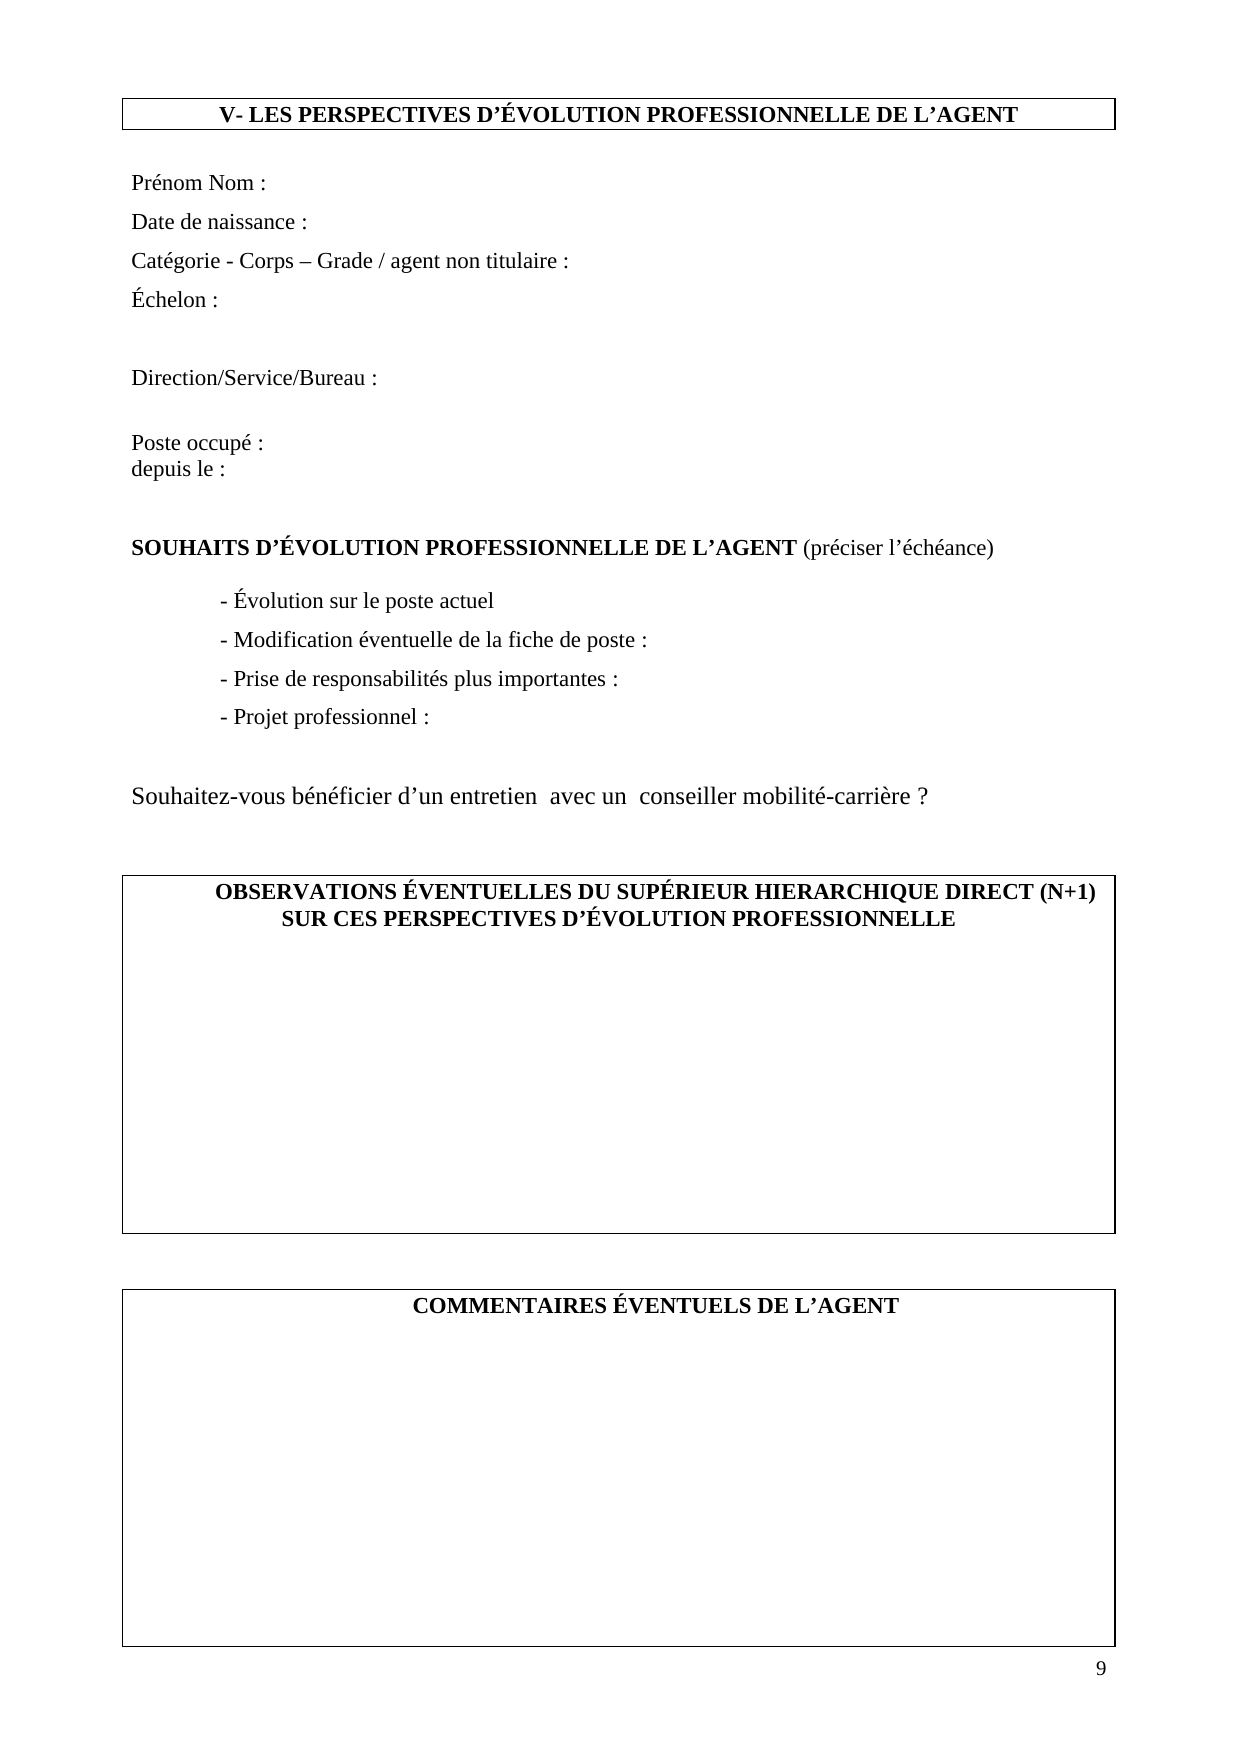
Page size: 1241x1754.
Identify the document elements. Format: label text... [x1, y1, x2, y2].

text depuis le : [131, 455, 1106, 481]
text - Évolution sur le poste actuel [205, 587, 1106, 613]
text Prénom Nom : [131, 169, 1106, 196]
text Souhaitez-vous bénéficier d’un entretien avec un conseiller mobilité-carrière ? [131, 781, 1106, 810]
text - Projet professionnel : [205, 703, 1106, 730]
text Poste occupé : [131, 429, 1106, 455]
text - Prise de responsabilités plus importantes : [205, 664, 1106, 691]
text COMMENTAIRES ÉVENTUELS DE L’AGENT [123, 1290, 1114, 1318]
text V- LES PERSPECTIVES D’ÉVOLUTION PROFESSIONNELLE DE L’AGENT [123, 99, 1114, 129]
text Catégorie - Corps – Grade / agent non titulaire : [131, 247, 1106, 273]
text Échelon : [131, 286, 1106, 312]
text Date de naissance : [131, 208, 1106, 234]
text Direction/Service/Bureau : [131, 363, 1106, 390]
text SOUHAITS D’ÉVOLUTION PROFESSIONNELLE DE L’AGENT (préciser l’échéance) [131, 534, 1106, 561]
text OBSERVATIONS ÉVENTUELLES DU SUPÉRIEUR HIERARCHIQUE DIRECT (N+1) SUR CES PERSPECTIVES D’ÉVOLUTION PROFESSIONNELLE [123, 876, 1114, 931]
text - Modification éventuelle de la fiche de poste : [205, 626, 1106, 652]
